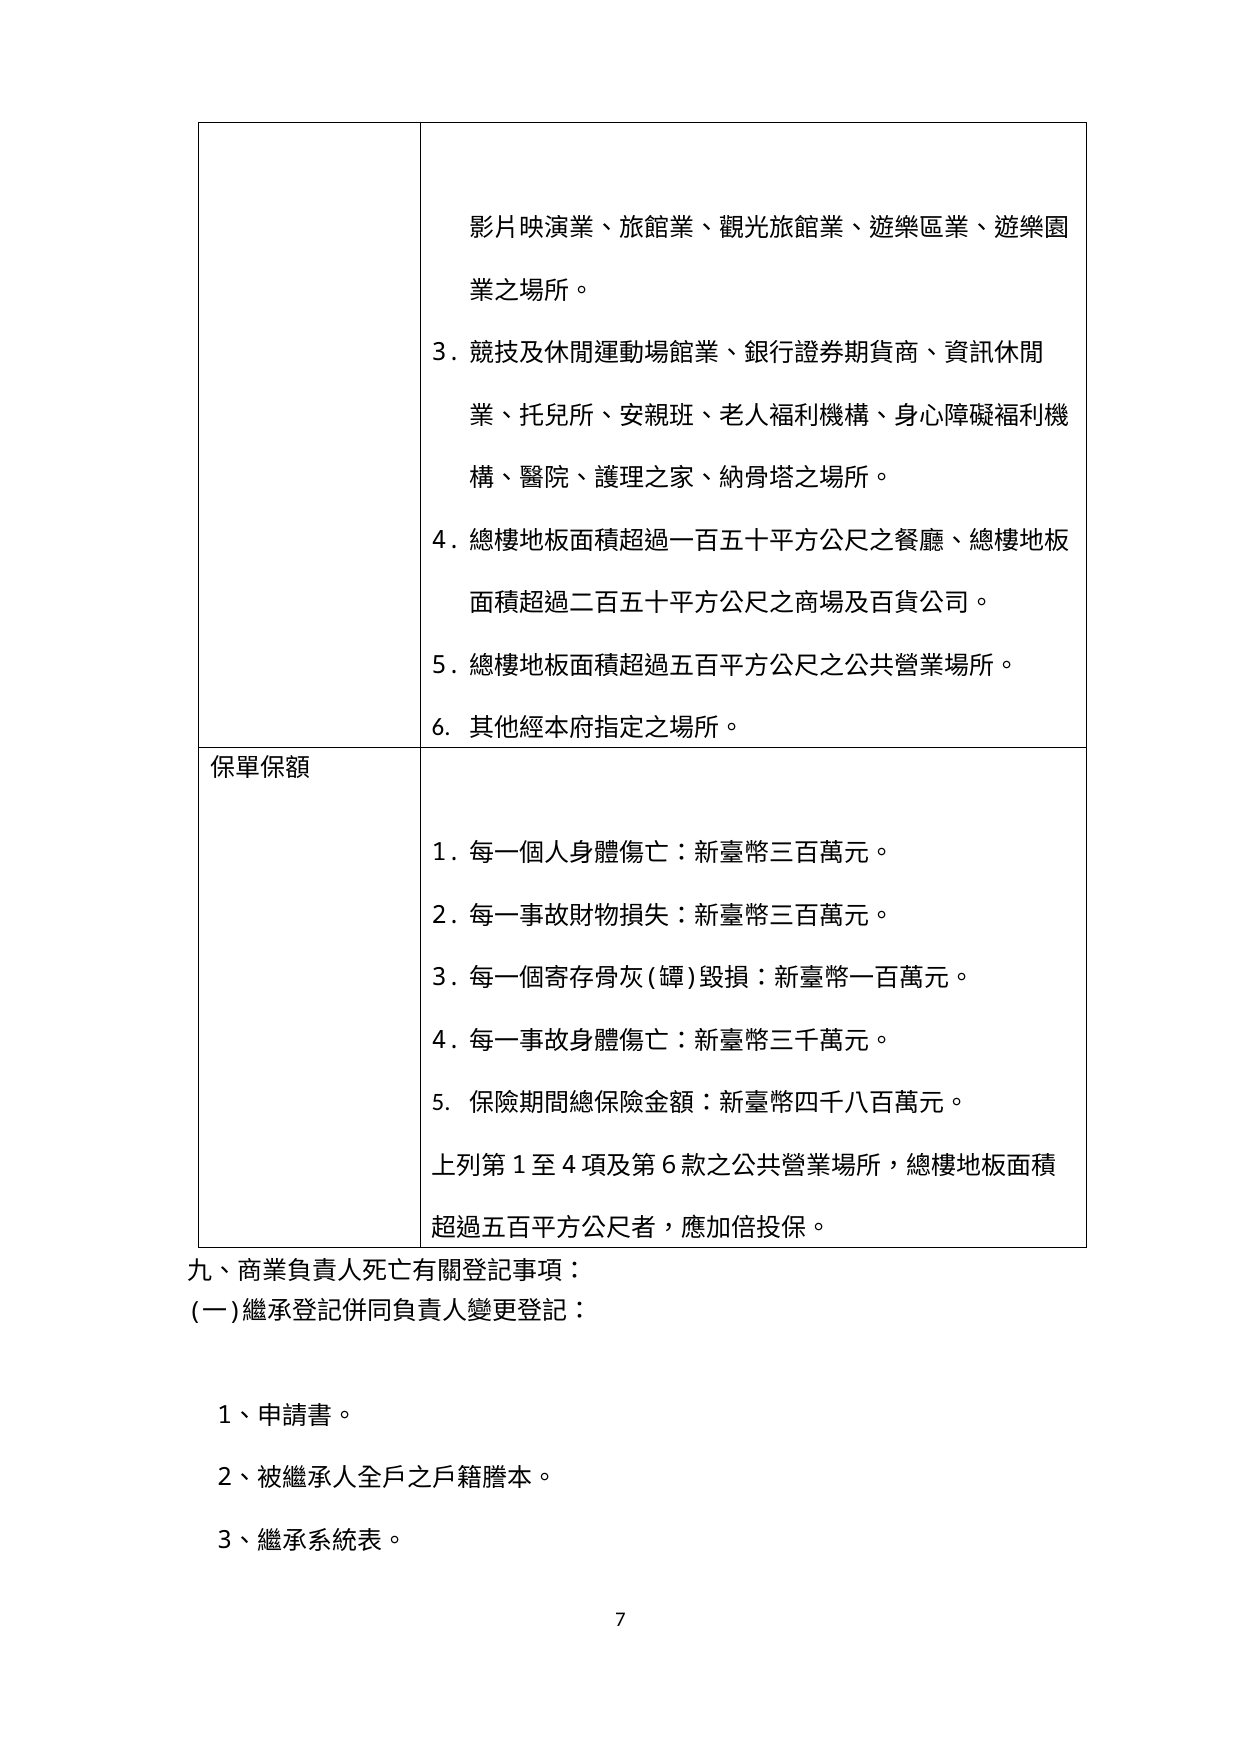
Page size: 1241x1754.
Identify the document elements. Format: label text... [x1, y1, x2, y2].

list 申請書。 [217, 1372, 1053, 1434]
table_cell 保單保額 [199, 748, 420, 1247]
table_cell 每一個人身體傷亡：新臺幣三百萬元。 每一事故財物損失：新臺幣三百萬元。 每一個寄存骨灰(罈)毀損：新臺幣一百萬元。 每一事故身體傷亡：新臺幣三千萬元。 保險期間總保險金額：新臺幣四千八百萬元。 上列第1至4項及第6款之公共營業場所，總樓地板面積超過五百平方公尺者，應加倍投保。 [421, 748, 1086, 1247]
list 被繼承人全戶之戶籍謄本。 [217, 1434, 1053, 1497]
text 九、商業負責人死亡有關登記事項： [187, 1248, 1053, 1287]
text 3、繼承系統表。 [217, 1497, 1053, 1559]
table_cell [199, 123, 420, 747]
text (一)繼承登記併同負責人變更登記： [187, 1287, 1053, 1327]
table_cell 影片映演業、旅館業、觀光旅館業、遊樂區業、遊樂園業之場所。 競技及休閒運動場館業、銀行證券期貨商、資訊休閒業、托兒所、安親班、老人褔利機構、身心障礙褔利機構、醫院、護理之家、納骨塔之場所。 總樓地板面積超過一百五十平方公尺之餐廳、總樓地板面積超過二百五十平方公尺之商場及百貨公司。 總樓地板面積超過五百平方公尺之公共營業場所。 其他經本府指定之場所。 [421, 123, 1086, 747]
